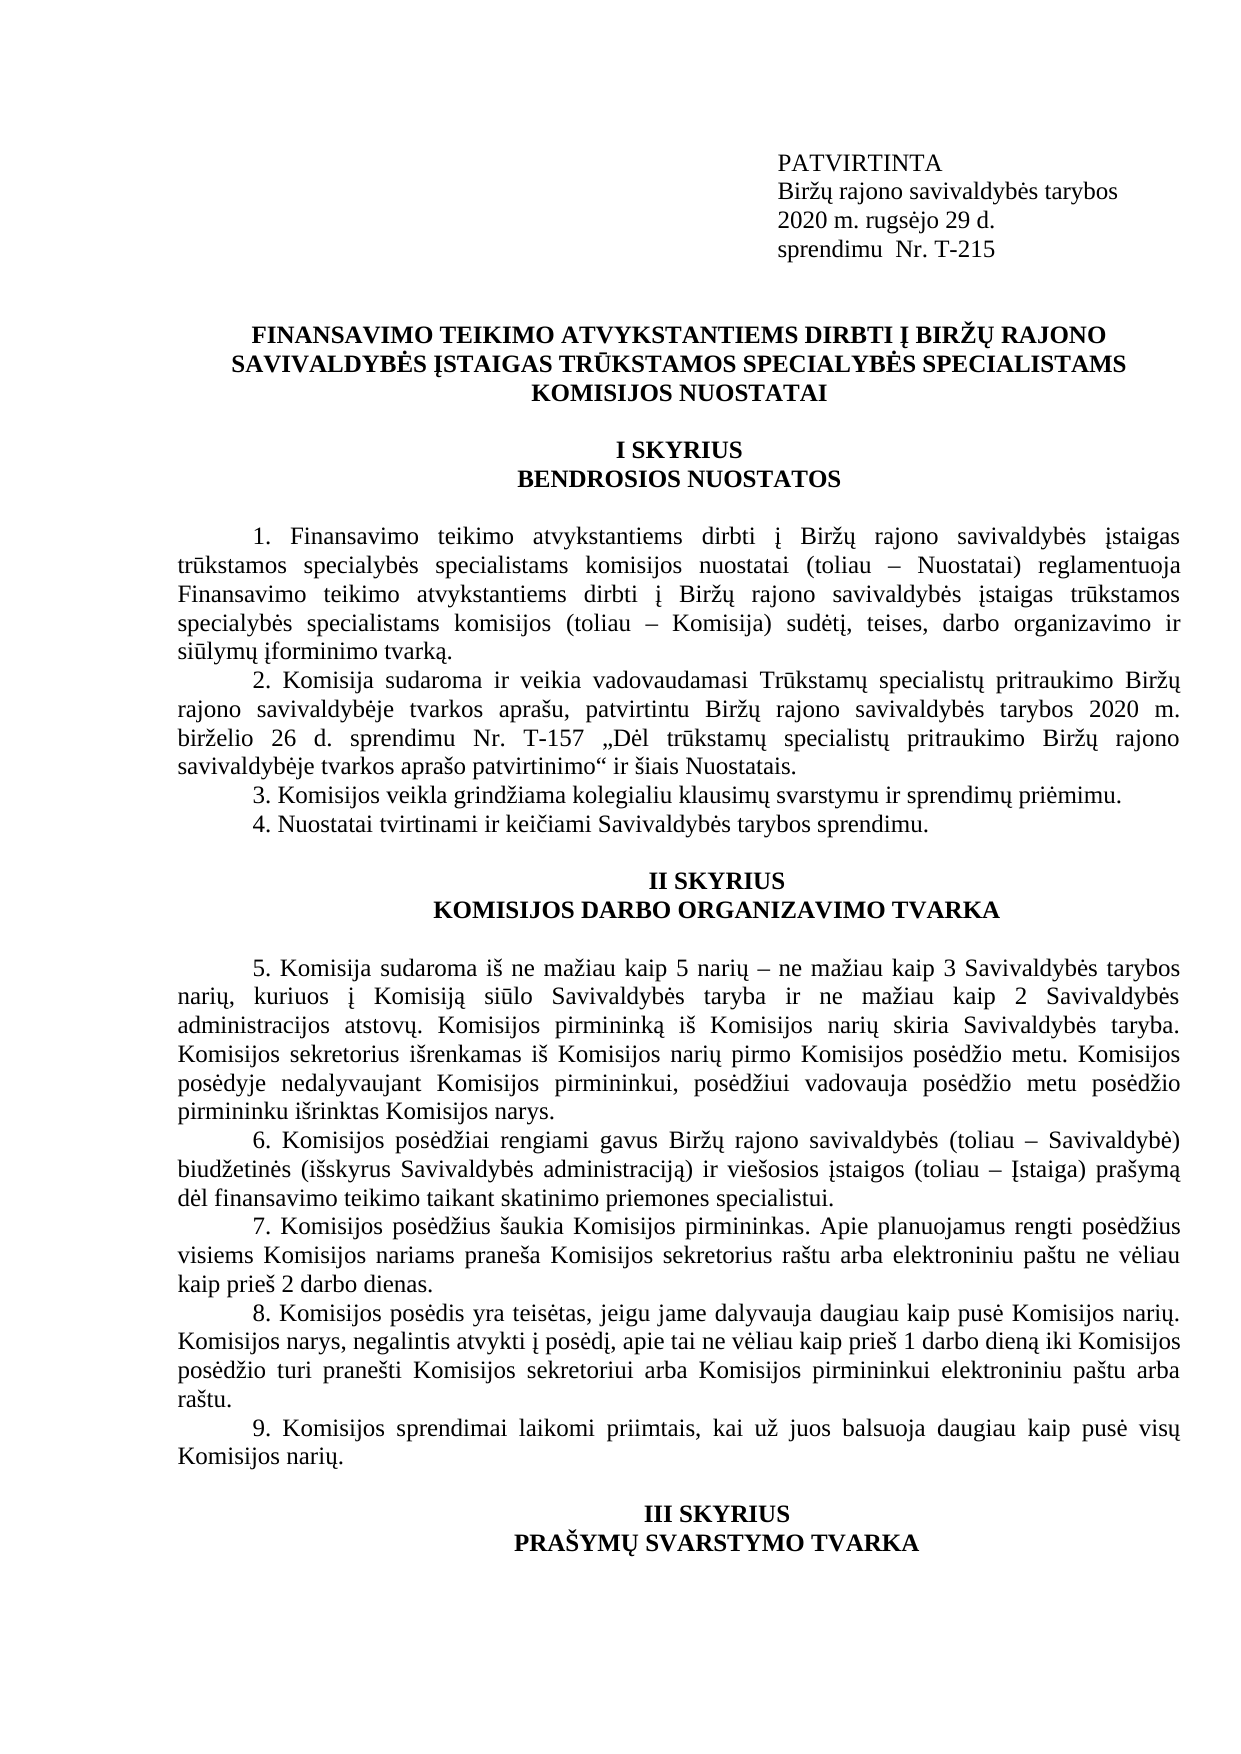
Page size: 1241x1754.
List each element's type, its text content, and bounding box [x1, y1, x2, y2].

text Biržų rajono savivaldybės tarybos [777, 176, 1181, 205]
text PATVIRTINTA [777, 148, 1181, 176]
text BENDROSIOS NUOSTATOS [177, 464, 1181, 493]
text 4. Nuostatai tvirtinami ir keičiami Savivaldybės tarybos sprendimu. [177, 809, 1181, 838]
text 3. Komisijos veikla grindžiama kolegialiu klausimų svarstymu ir sprendimų priėmimu. [177, 780, 1181, 809]
text 2020 m. rugsėjo 29 d. [777, 205, 1181, 234]
text III SKYRIUS [177, 1499, 1181, 1528]
text 5. Komisija sudaroma iš ne mažiau kaip 5 narių – ne mažiau kaip 3 Savivaldybės tarybos narių, kuriuos į Komisiją siūlo Savivaldybės taryba ir ne mažiau kaip 2 Savivaldybės administracijos atstovų. Komisijos pirmininką iš Komisijos narių skiria Savivaldybės taryba. Komisijos sekretorius išrenkamas iš Komisijos narių pirmo Komisijos posėdžio metu. Komisijos posėdyje nedalyvaujant Komisijos pirmininkui, posėdžiui vadovauja posėdžio metu posėdžio pirmininku išrinktas Komisijos narys. [177, 953, 1181, 1125]
text I SKYRIUS [177, 435, 1181, 464]
text FINANSAVIMO TEIKIMO ATVYKSTANTIEMS DIRBTI Į BIRŽŲ RAJONO SAVIVALDYBĖS ĮSTAIGAS TRŪKSTAMOS SPECIALYBĖS SPECIALISTAMS KOMISIJOS NUOSTATAI [177, 320, 1181, 406]
text 6. Komisijos posėdžiai rengiami gavus Biržų rajono savivaldybės (toliau – Savivaldybė) biudžetinės (išskyrus Savivaldybės administraciją) ir viešosios įstaigos (toliau – Įstaiga) prašymą dėl finansavimo teikimo taikant skatinimo priemones specialistui. [177, 1125, 1181, 1211]
text sprendimu Nr. T-215 [777, 234, 1181, 263]
text 9. Komisijos sprendimai laikomi priimtais, kai už juos balsuoja daugiau kaip pusė visų Komisijos narių. [177, 1413, 1181, 1470]
text 2. Komisija sudaroma ir veikia vadovaudamasi Trūkstamų specialistų pritraukimo Biržų rajono savivaldybėje tvarkos aprašu, patvirtintu Biržų rajono savivaldybės tarybos 2020 m. birželio 26 d. sprendimu Nr. T-157 „Dėl trūkstamų specialistų pritraukimo Biržų rajono savivaldybėje tvarkos aprašo patvirtinimo“ ir šiais Nuostatais. [177, 665, 1181, 780]
text KOMISIJOS DARBO ORGANIZAVIMO TVARKA [177, 895, 1181, 924]
text 7. Komisijos posėdžius šaukia Komisijos pirmininkas. Apie planuojamus rengti posėdžius visiems Komisijos nariams praneša Komisijos sekretorius raštu arba elektroniniu paštu ne vėliau kaip prieš 2 darbo dienas. [177, 1211, 1181, 1298]
text PRAŠYMŲ SVARSTYMO TVARKA [177, 1528, 1181, 1556]
text 1. Finansavimo teikimo atvykstantiems dirbti į Biržų rajono savivaldybės įstaigas trūkstamos specialybės specialistams komisijos nuostatai (toliau – Nuostatai) reglamentuoja Finansavimo teikimo atvykstantiems dirbti į Biržų rajono savivaldybės įstaigas trūkstamos specialybės specialistams komisijos (toliau – Komisija) sudėtį, teises, darbo organizavimo ir siūlymų įforminimo tvarką. [177, 521, 1181, 665]
text II SKYRIUS [177, 866, 1181, 895]
text 8. Komisijos posėdis yra teisėtas, jeigu jame dalyvauja daugiau kaip pusė Komisijos narių. Komisijos narys, negalintis atvykti į posėdį, apie tai ne vėliau kaip prieš 1 darbo dieną iki Komisijos posėdžio turi pranešti Komisijos sekretoriui arba Komisijos pirmininkui elektroniniu paštu arba raštu. [177, 1298, 1181, 1413]
